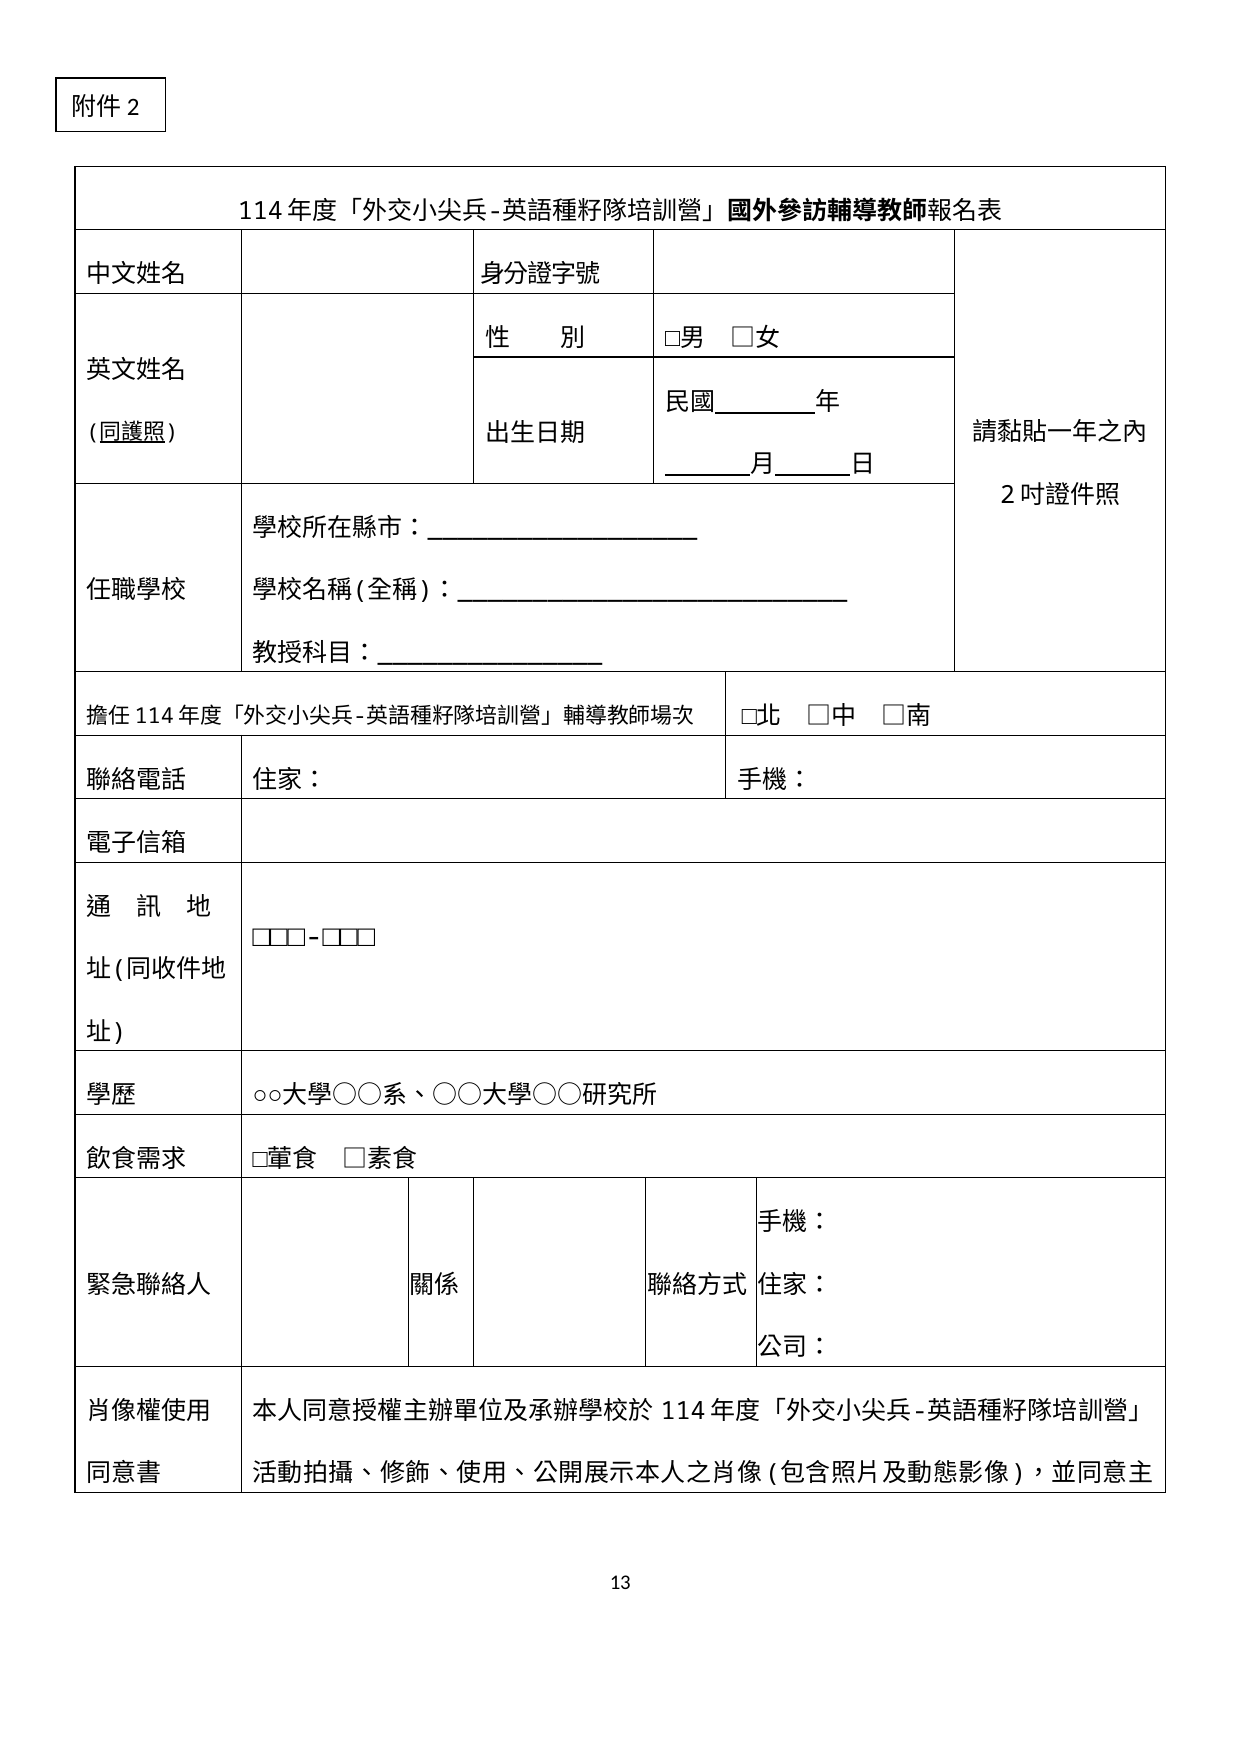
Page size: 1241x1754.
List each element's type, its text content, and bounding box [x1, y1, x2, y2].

table_cell [242, 799, 1165, 862]
table_cell 關係 [409, 1178, 473, 1366]
table_cell ○○大學○○系、○○大學○○研究所 [242, 1051, 1165, 1114]
table_cell [474, 1178, 645, 1366]
table_cell 中文姓名 [76, 230, 241, 293]
table_cell 學校所在縣市：__________________ 學校名稱(全稱)：__________________________ 教授科目：_______________ [242, 484, 954, 671]
table_cell 飲食需求 [76, 1115, 241, 1177]
table_cell 任職學校 [76, 484, 241, 671]
table_cell [654, 230, 954, 293]
table_cell 手機： 住家： 公司： [757, 1178, 1165, 1366]
table_cell 民國 年 月 日 [654, 358, 954, 482]
table_cell 請黏貼一年之內2吋證件照 [955, 230, 1165, 671]
table_cell □北 □中 □南 [726, 672, 1165, 734]
text 附件2 [72, 86, 150, 122]
table_cell 緊急聯絡人 [76, 1178, 241, 1366]
table_cell 住家： [242, 736, 725, 798]
table_cell □□□-□□□ [242, 863, 1165, 1050]
table_cell 手機： [726, 736, 1165, 798]
table_cell 聯絡方式 [646, 1178, 756, 1366]
table_cell [242, 294, 473, 482]
table_cell 學歷 [76, 1051, 241, 1114]
table_cell 通 訊 地址(同收件地址) [76, 863, 241, 1050]
table_cell 電子信箱 [76, 799, 241, 862]
table_cell 肖像權使用同意書 [76, 1367, 241, 1492]
table_cell 性 別 [474, 294, 653, 356]
table_cell 聯絡電話 [76, 736, 241, 798]
table_cell 身分證字號 [474, 230, 653, 293]
table_cell 英文姓名 (同護照) [76, 294, 241, 482]
table_cell [242, 1178, 408, 1366]
table_cell □男 □女 [654, 294, 954, 356]
table_header 114年度「外交小尖兵-英語種籽隊培訓營」國外參訪輔導教師報名表 [76, 167, 1165, 229]
table_cell 出生日期 [474, 358, 653, 482]
table_cell [242, 230, 473, 293]
table_cell 本人同意授權主辦單位及承辦學校於114年度「外交小尖兵-英語種籽隊培訓營」活動拍攝、修飾、使用、公開展示本人之肖像(包含照片及動態影像)，並同意主 [242, 1367, 1165, 1492]
table_cell □葷食 □素食 [242, 1115, 1165, 1177]
table_cell 擔任114年度「外交小尖兵-英語種籽隊培訓營」輔導教師場次 [76, 672, 725, 734]
